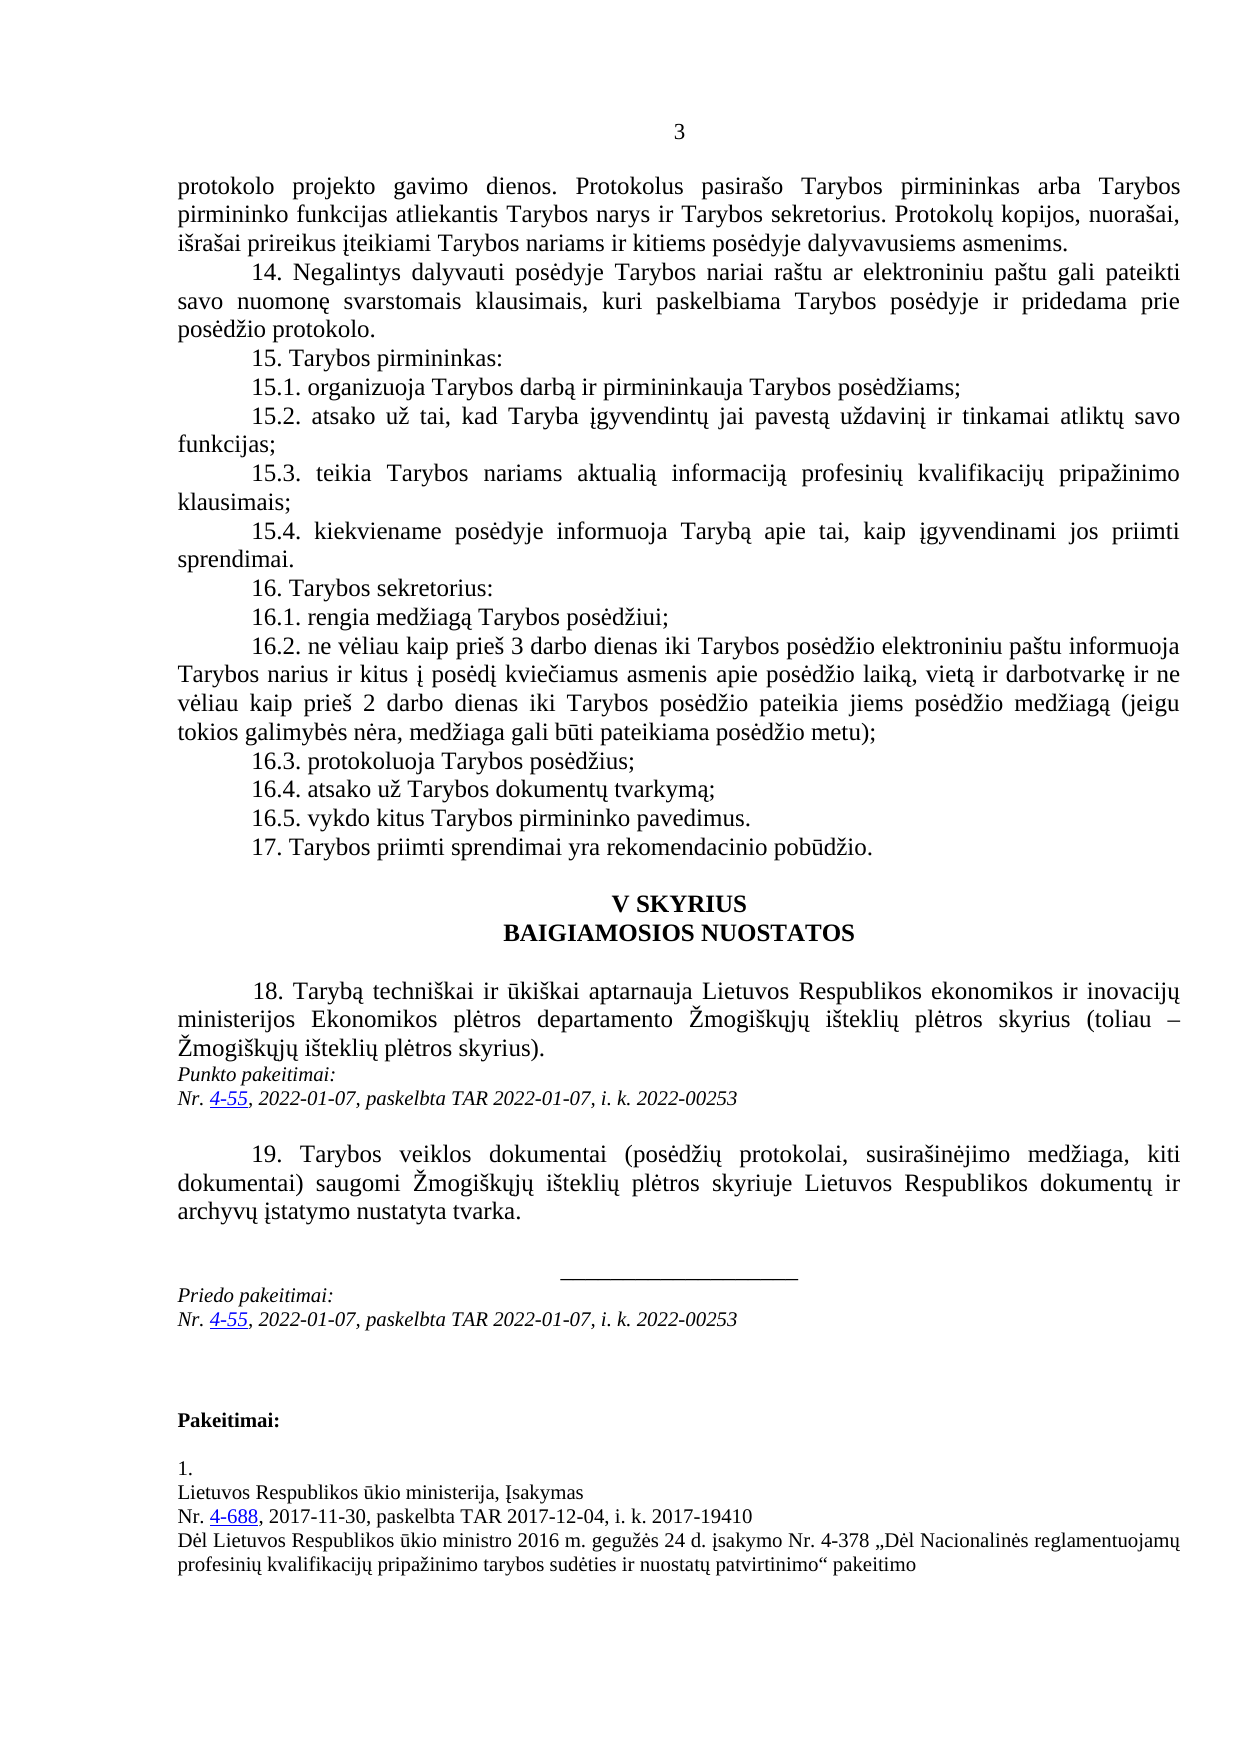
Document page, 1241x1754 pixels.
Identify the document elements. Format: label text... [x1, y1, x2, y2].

text 19. Tarybos veiklos dokumentai (posėdžių protokolai, susirašinėjimo medžiaga, kiti dokumentai) saugomi Žmogiškųjų išteklių plėtros skyriuje Lietuvos Respublikos dokumentų ir archyvų įstatymo nustatyta tvarka. [177, 1139, 1181, 1225]
text 15.2. atsako už tai, kad Taryba įgyvendintų jai pavestą uždavinį ir tinkamai atliktų savo funkcijas; [177, 401, 1181, 458]
text Dėl Lietuvos Respublikos ūkio ministro 2016 m. gegužės 24 d. įsakymo Nr. 4-378 „Dėl Nacionalinės reglamentuojamų profesinių kvalifikacijų pripažinimo tarybos sudėties ir nuostatų patvirtinimo“ pakeitimo [177, 1528, 1181, 1576]
text 15.4. kiekviename posėdyje informuoja Tarybą apie tai, kaip įgyvendinami jos priimti sprendimai. [177, 516, 1181, 573]
text Punkto pakeitimai: [177, 1062, 1181, 1086]
text Baigiamosios nuostatos [177, 918, 1181, 947]
text Lietuvos Respublikos ūkio ministerija, Įsakymas [177, 1480, 1181, 1504]
text ___________________ [177, 1254, 1181, 1283]
text 1. [177, 1456, 1181, 1480]
text 16.2. ne vėliau kaip prieš 3 darbo dienas iki Tarybos posėdžio elektroniniu paštu informuoja Tarybos narius ir kitus į posėdį kviečiamus asmenis apie posėdžio laiką, vietą ir darbotvarkę ir ne vėliau kaip prieš 2 darbo dienas iki Tarybos posėdžio pateikia jiems posėdžio medžiagą (jeigu tokios galimybės nėra, medžiaga gali būti pateikiama posėdžio metu); [177, 631, 1181, 746]
text 16.1. rengia medžiagą Tarybos posėdžiui; [177, 602, 1181, 631]
text 15. Tarybos pirmininkas: [177, 343, 1181, 372]
text 16. Tarybos sekretorius: [177, 573, 1181, 602]
text 16.3. protokoluoja Tarybos posėdžius; [177, 746, 1181, 774]
text 15.3. teikia Tarybos nariams aktualią informaciją profesinių kvalifikacijų pripažinimo klausimais; [177, 458, 1181, 516]
text V SKYRIUS [177, 889, 1181, 918]
text 16.5. vykdo kitus Tarybos pirmininko pavedimus. [177, 803, 1181, 832]
text Pakeitimai: [177, 1408, 1181, 1432]
text 16.4. atsako už Tarybos dokumentų tvarkymą; [177, 774, 1181, 803]
text 18. Tarybą techniškai ir ūkiškai aptarnauja Lietuvos Respublikos ekonomikos ir inovacijų ministerijos Ekonomikos plėtros departamento Žmogiškųjų išteklių plėtros skyrius (toliau – Žmogiškųjų išteklių plėtros skyrius). [177, 976, 1181, 1062]
text Priedo pakeitimai: [177, 1283, 1181, 1307]
text Nr. 4-688, 2017-11-30, paskelbta TAR 2017-12-04, i. k. 2017-19410 [177, 1504, 1181, 1528]
text Nr. 4-55, 2022-01-07, paskelbta TAR 2022-01-07, i. k. 2022-00253 [177, 1307, 1181, 1331]
text 17. Tarybos priimti sprendimai yra rekomendacinio pobūdžio. [177, 832, 1181, 861]
text 14. Negalintys dalyvauti posėdyje Tarybos nariai raštu ar elektroniniu paštu gali pateikti savo nuomonę svarstomais klausimais, kuri paskelbiama Tarybos posėdyje ir pridedama prie posėdžio protokolo. [177, 257, 1181, 343]
text 15.1. organizuoja Tarybos darbą ir pirmininkauja Tarybos posėdžiams; [177, 372, 1181, 401]
text Nr. 4-55, 2022-01-07, paskelbta TAR 2022-01-07, i. k. 2022-00253 [177, 1086, 1181, 1110]
text protokolo projekto gavimo dienos. Protokolus pasirašo Tarybos pirmininkas arba Tarybos pirmininko funkcijas atliekantis Tarybos narys ir Tarybos sekretorius. Protokolų kopijos, nuorašai, išrašai prireikus įteikiami Tarybos nariams ir kitiems posėdyje dalyvavusiems asmenims. [177, 171, 1181, 257]
